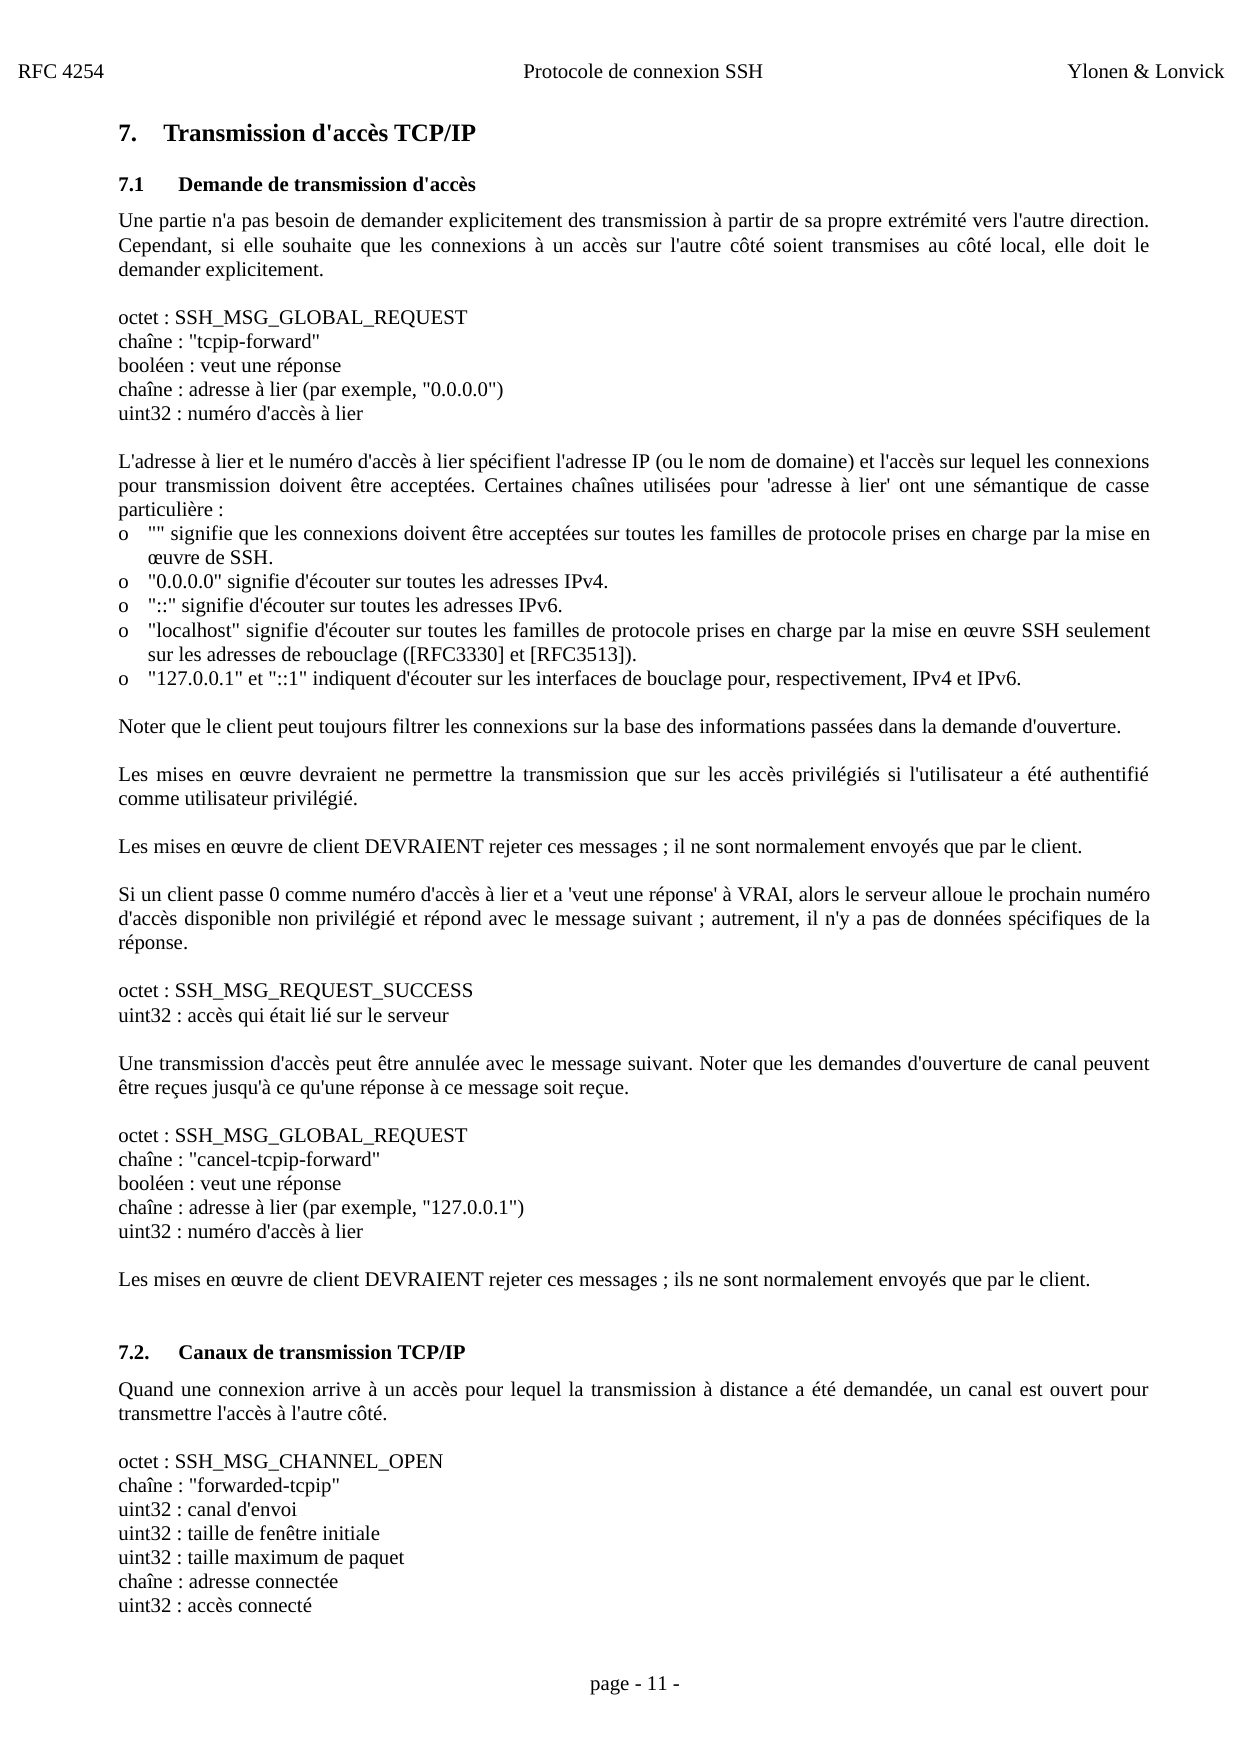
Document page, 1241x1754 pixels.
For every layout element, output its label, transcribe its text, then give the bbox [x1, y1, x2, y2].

text o "::" signifie d'écouter sur toutes les adresses IPv6. [118, 593, 1152, 617]
text o "127.0.0.1" et "::1" indiquent d'écouter sur les interfaces de bouclage pour, respectivement, IPv4 et IPv6. [118, 666, 1152, 690]
subtitle 7.2. Canaux de transmission TCP/IP [118, 1340, 1152, 1364]
text chaîne : adresse à lier (par exemple, "127.0.0.1") [118, 1195, 1152, 1219]
text chaîne : adresse à lier (par exemple, "0.0.0.0") [118, 377, 1152, 401]
text o "0.0.0.0" signifie d'écouter sur toutes les adresses IPv4. [118, 569, 1152, 593]
text Les mises en œuvre de client DEVRAIENT rejeter ces messages ; ils ne sont normalement envoyés que par le client. [118, 1267, 1152, 1291]
text L'adresse à lier et le numéro d'accès à lier spécifient l'adresse IP (ou le nom de domaine) et l'accès sur lequel les connexions pour transmission doivent être acceptées. Certaines chaînes utilisées pour 'adresse à lier' ont une sémantique de casse particulière : [118, 449, 1152, 521]
text Les mises en œuvre devraient ne permettre la transmission que sur les accès privilégiés si l'utilisateur a été authentifié comme utilisateur privilégié. [118, 762, 1152, 810]
text uint32 : taille de fenêtre initiale [118, 1521, 1152, 1545]
subtitle 7.1 Demande de transmission d'accès [118, 172, 1152, 196]
text octet : SSH_MSG_CHANNEL_OPEN [118, 1449, 1152, 1473]
text Noter que le client peut toujours filtrer les connexions sur la base des informations passées dans la demande d'ouverture. [118, 714, 1152, 738]
subtitle 7. Transmission d'accès TCP/IP [118, 118, 1152, 147]
text octet : SSH_MSG_GLOBAL_REQUEST [118, 1123, 1152, 1147]
text Quand une connexion arrive à un accès pour lequel la transmission à distance a été demandée, un canal est ouvert pour transmettre l'accès à l'autre côté. [118, 1377, 1152, 1425]
text uint32 : taille maximum de paquet [118, 1545, 1152, 1569]
text uint32 : canal d'envoi [118, 1497, 1152, 1521]
text Une transmission d'accès peut être annulée avec le message suivant. Noter que les demandes d'ouverture de canal peuvent être reçues jusqu'à ce qu'une réponse à ce message soit reçue. [118, 1051, 1152, 1099]
text uint32 : accès connecté [118, 1593, 1152, 1617]
text booléen : veut une réponse [118, 353, 1152, 377]
text uint32 : accès qui était lié sur le serveur [118, 1002, 1152, 1027]
text booléen : veut une réponse [118, 1171, 1152, 1195]
text Une partie n'a pas besoin de demander explicitement des transmission à partir de sa propre extrémité vers l'autre direction. Cependant, si elle souhaite que les connexions à un accès sur l'autre côté soient transmises au côté local, elle doit le demander explicitement. [118, 208, 1152, 281]
text Si un client passe 0 comme numéro d'accès à lier et a 'veut une réponse' à VRAI, alors le serveur alloue le prochain numéro d'accès disponible non privilégié et répond avec le message suivant ; autrement, il n'y a pas de données spécifiques de la réponse. [118, 882, 1152, 954]
text chaîne : "forwarded-tcpip" [118, 1473, 1152, 1497]
text chaîne : "cancel-tcpip-forward" [118, 1147, 1152, 1171]
text o "" signifie que les connexions doivent être acceptées sur toutes les familles de protocole prises en charge par la mise en œuvre de SSH. [118, 521, 1152, 569]
text chaîne : adresse connectée [118, 1569, 1152, 1593]
text octet : SSH_MSG_GLOBAL_REQUEST [118, 305, 1152, 329]
text uint32 : numéro d'accès à lier [118, 401, 1152, 425]
text octet : SSH_MSG_REQUEST_SUCCESS [118, 978, 1152, 1002]
text chaîne : "tcpip-forward" [118, 329, 1152, 353]
text o "localhost" signifie d'écouter sur toutes les familles de protocole prises en charge par la mise en œuvre SSH seulement sur les adresses de rebouclage ([RFC3330] et [RFC3513]). [118, 617, 1152, 666]
text Les mises en œuvre de client DEVRAIENT rejeter ces messages ; il ne sont normalement envoyés que par le client. [118, 834, 1152, 858]
text uint32 : numéro d'accès à lier [118, 1219, 1152, 1243]
